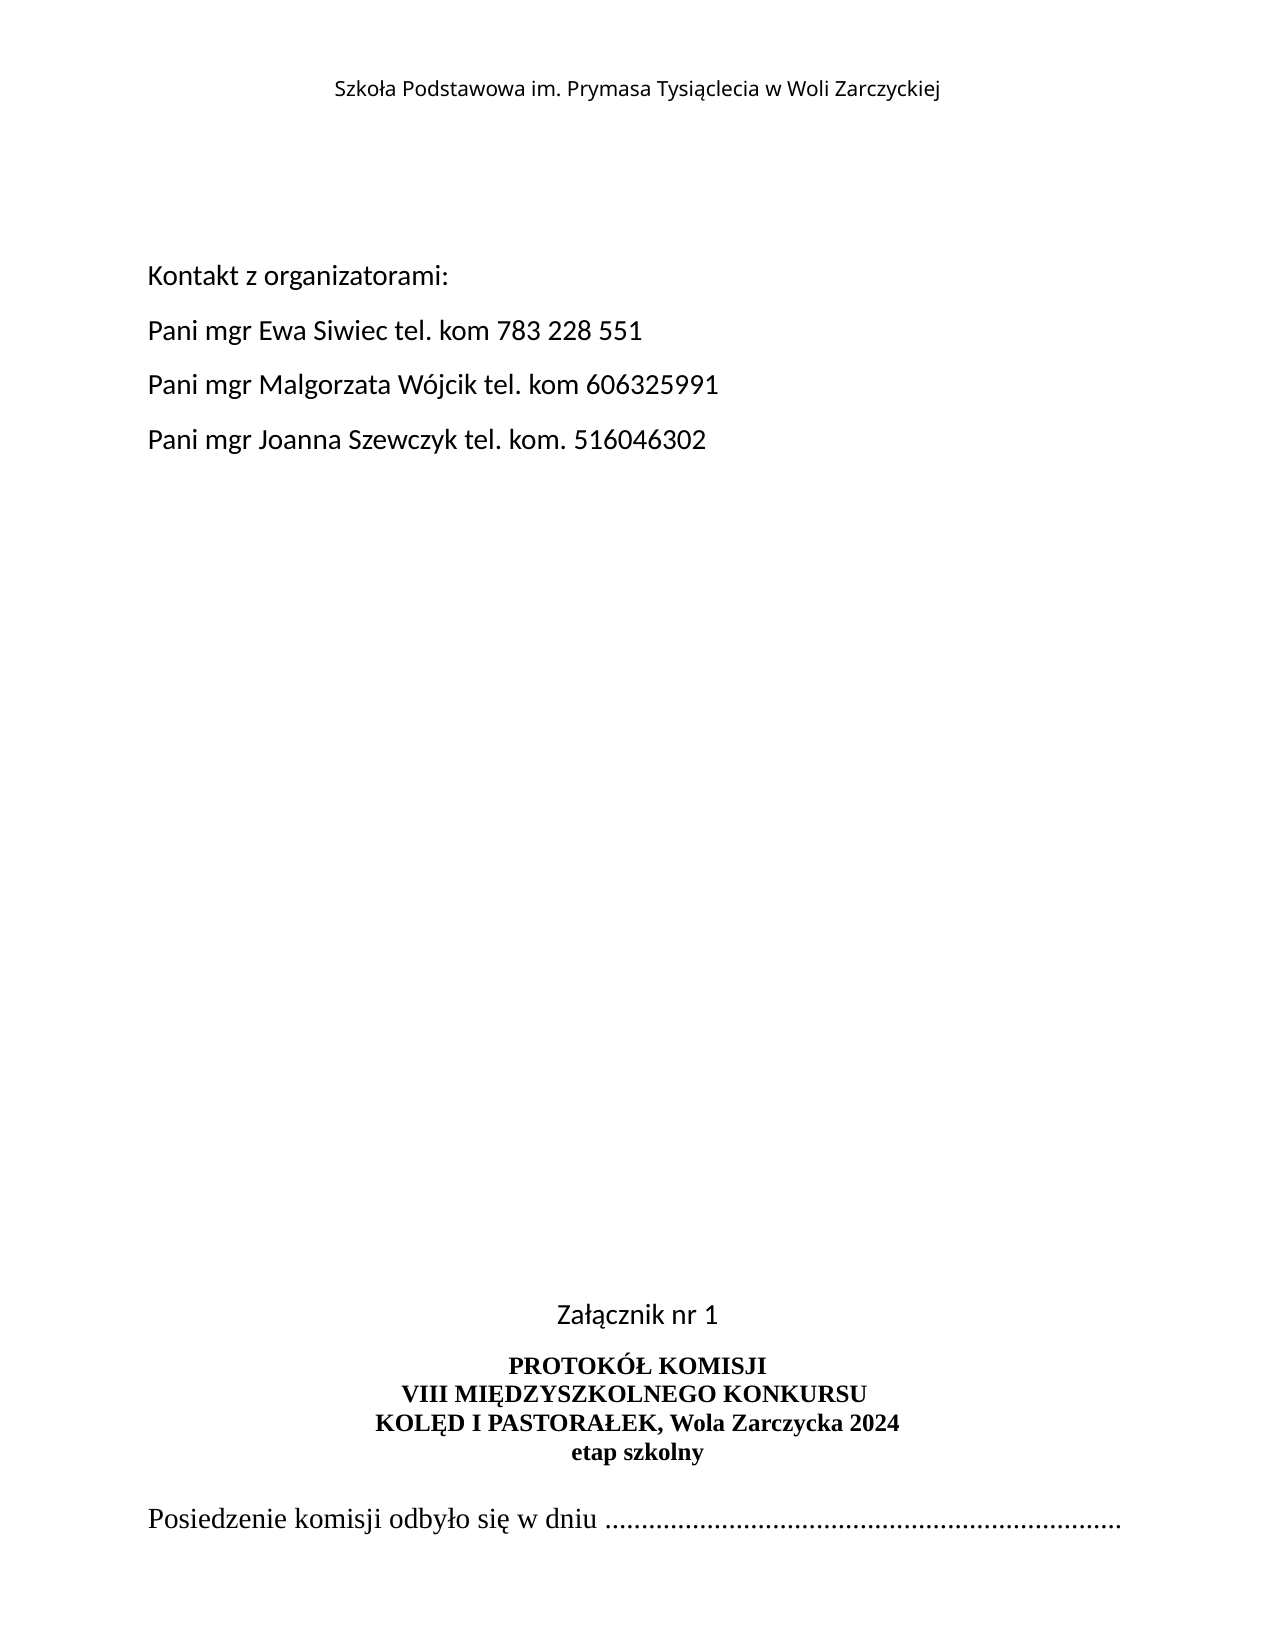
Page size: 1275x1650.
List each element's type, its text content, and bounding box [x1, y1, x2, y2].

text Posiedzenie komisji odbyło się w dniu ....................................................................... [148, 1502, 1127, 1535]
text Pani mgr Joanna Szewczyk tel. kom. 516046302 [148, 421, 1127, 457]
text Załącznik nr 1 [148, 1296, 1127, 1332]
text Pani mgr Malgorzata Wójcik tel. kom 606325991 [148, 366, 1127, 402]
text etap szkolny [148, 1437, 1127, 1466]
text Kontakt z organizatorami: [148, 257, 1127, 293]
text VIII MIĘDZYSZKOLNEGO KONKURSU KOLĘD I PASTORAŁEK, Wola Zarczycka 2024 [148, 1379, 1127, 1437]
text Pani mgr Ewa Siwiec tel. kom 783 228 551 [148, 312, 1127, 347]
text PROTOKÓŁ KOMISJI [148, 1351, 1127, 1379]
